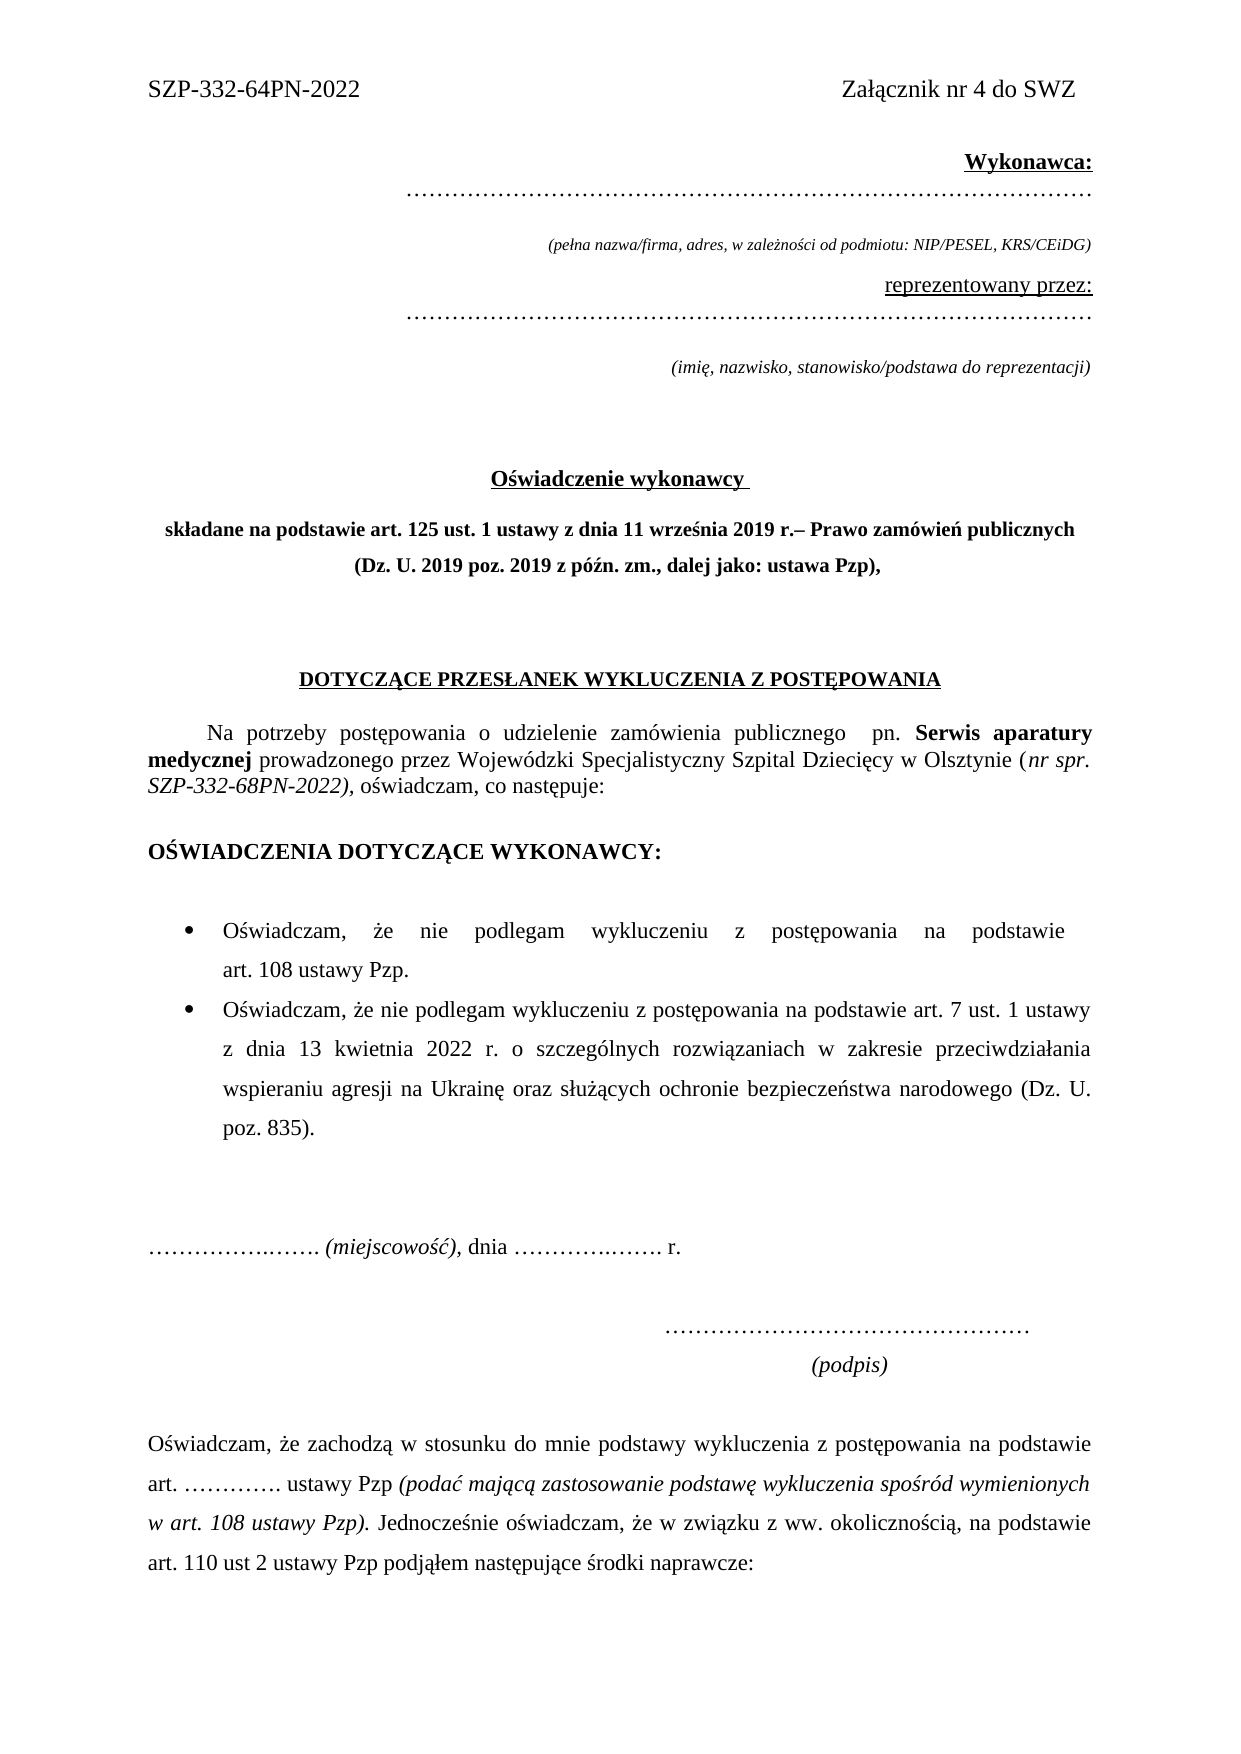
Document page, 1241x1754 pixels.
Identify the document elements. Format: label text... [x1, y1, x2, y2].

text DOTYCZĄCE PRZESŁANEK WYKLUCZENIA Z POSTĘPOWANIA [148, 667, 1093, 691]
text Na potrzeby postępowania o udzielenie zamówienia publicznego pn. Serwis aparatury medycznej prowadzonego przez Wojewódzki Specjalistyczny Szpital Dziecięcy w Olsztynie (nr spr. SZP-332-68PN-2022), oświadczam, co następuje: [148, 719, 1093, 798]
text ……………………………………………………………………………… [148, 174, 1093, 201]
text (podpis) [738, 1351, 1093, 1377]
text (imię, nazwisko, stanowisko/podstawa do reprezentacji) [148, 351, 1093, 378]
text Oświadczam, że zachodzą w stosunku do mnie podstawy wykluczenia z postępowania na podstawie art. …………. ustawy Pzp (podać mającą zastosowanie podstawę wykluczenia spośród wymienionych w art. 108 ustawy Pzp). Jednocześnie oświadczam, że w związku z ww. okolicznością, na podstawie art. 110 ust 2 ustawy Pzp podjąłem następujące środki naprawcze: [148, 1430, 1093, 1575]
list Oświadczam, że nie podlegam wykluczeniu z postępowania na podstawie art. 7 ust. 1 ustawy z dnia 13 kwietnia 2022 r. o szczególnych rozwiązaniach w zakresie przeciwdziałania wspieraniu agresji na Ukrainę oraz służących ochronie bezpieczeństwa narodowego (Dz. U. poz. 835). [185, 996, 1093, 1141]
text …………….……. (miejscowość), dnia ………….……. r. [148, 1233, 1093, 1259]
text składane na podstawie art. 125 ust. 1 ustawy z dnia 11 września 2019 r.– Prawo zamówień publicznych (Dz. U. 2019 poz. 2019 z późn. zm., dalej jako: ustawa Pzp), [148, 517, 1093, 577]
text ……………………………………………………………………………… [148, 298, 1093, 324]
list Oświadczam, że nie podlegam wykluczeniu z postępowania na podstawie art. 108 ustawy Pzp. [185, 917, 1093, 983]
text reprezentowany przez: [148, 271, 1093, 298]
text (pełna nazwa/firma, adres, w zależności od podmiotu: NIP/PESEL, KRS/CEiDG) [148, 227, 1093, 254]
text ………………………………………… [148, 1312, 1093, 1338]
text Oświadczenie wykonawcy [148, 465, 1093, 491]
text OŚWIADCZENIA DOTYCZĄCE WYKONAWCY: [148, 838, 1093, 864]
text Wykonawca: [148, 148, 1093, 174]
